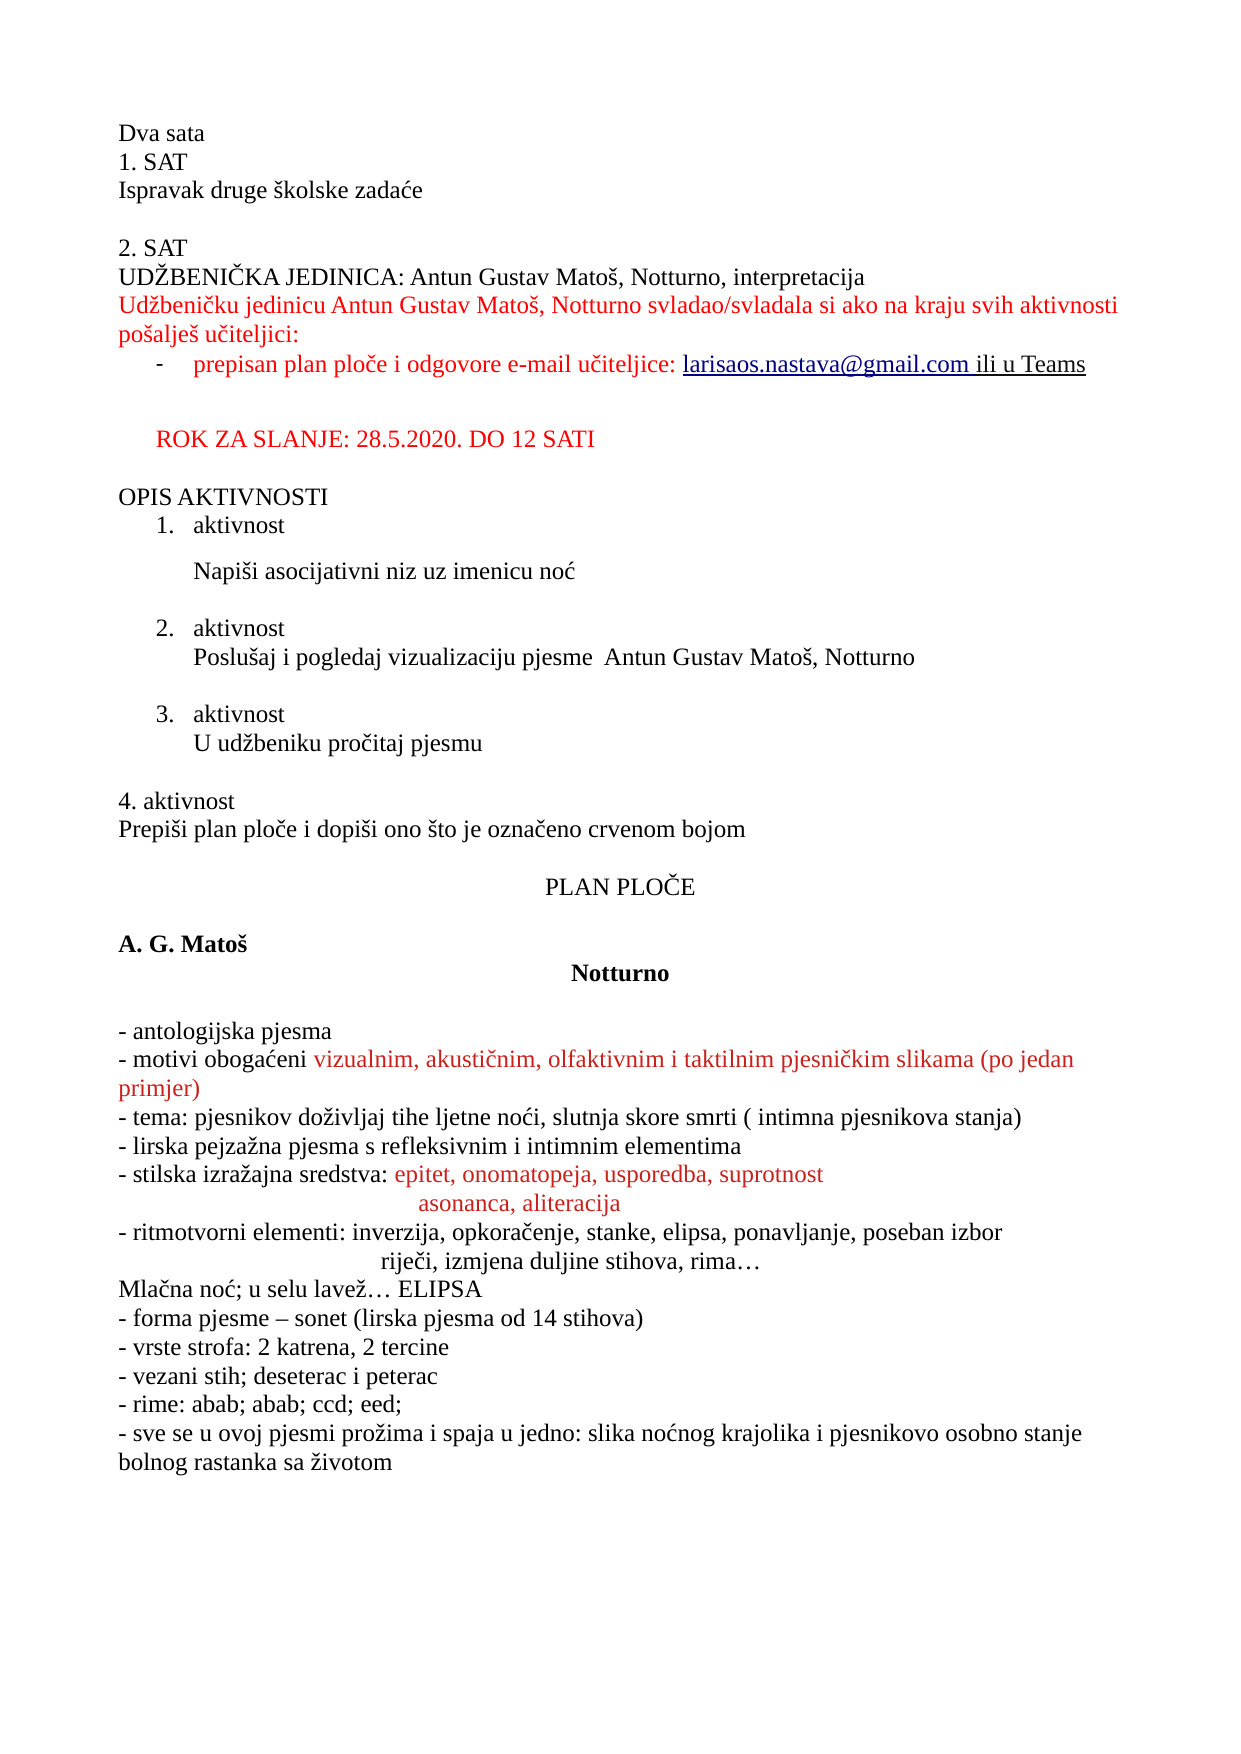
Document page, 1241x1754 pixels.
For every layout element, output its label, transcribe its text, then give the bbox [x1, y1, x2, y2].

text - vrste strofa: 2 katrena, 2 tercine [118, 1332, 1122, 1361]
text - sve se u ovoj pjesmi prožima i spaja u jedno: slika noćnog krajolika i pjesnikovo osobno stanje bolnog rastanka sa životom [118, 1418, 1122, 1476]
list prepisan plan ploče i odgovore e-mail učiteljice: larisaos.nastava@gmail.com ili u Teams [156, 348, 1122, 379]
text - ritmotvorni elementi: inverzija, opkoračenje, stanke, elipsa, ponavljanje, poseban izbor [118, 1217, 1122, 1246]
text ROK ZA SLANJE: 28.5.2020. DO 12 SATI [156, 424, 1122, 453]
text U udžbeniku pročitaj pjesmu [118, 728, 1122, 757]
text 4. aktivnost [118, 786, 1122, 814]
list Poslušaj i pogledaj vizualizaciju pjesme Antun Gustav Matoš, Notturno [156, 642, 1122, 671]
text UDŽBENIČKA JEDINICA: Antun Gustav Matoš, Notturno, interpretacija [118, 262, 1122, 291]
text Dva sata [118, 118, 1122, 147]
text Notturno [118, 958, 1122, 987]
text Ispravak druge školske zadaće [118, 176, 1122, 204]
text - stilska izražajna sredstva: epitet, onomatopeja, usporedba, suprotnost [118, 1159, 1122, 1188]
text OPIS AKTIVNOSTI [118, 482, 1122, 510]
text A. G. Matoš [118, 929, 1122, 958]
text - lirska pejzažna pjesma s refleksivnim i intimnim elementima [118, 1131, 1122, 1159]
text PLAN PLOČE [118, 872, 1122, 901]
text Mlačna noć; u selu lavež… ELIPSA [118, 1274, 1122, 1303]
list aktivnost [156, 613, 1122, 642]
text riječi, izmjena duljine stihova, rima… [118, 1246, 1122, 1274]
text asonanca, aliteracija [118, 1188, 1122, 1217]
text - motivi obogaćeni vizualnim, akustičnim, olfaktivnim i taktilnim pjesničkim slikama (po jedan primjer) [118, 1044, 1122, 1102]
list Napiši asocijativni niz uz imenicu noć [156, 556, 1122, 584]
list aktivnost [156, 699, 1122, 728]
text Udžbeničku jedinicu Antun Gustav Matoš, Notturno svladao/svladala si ako na kraju svih aktivnosti pošalješ učiteljici: [118, 291, 1122, 348]
text - rime: abab; abab; ccd; eed; [118, 1389, 1122, 1418]
text Prepiši plan ploče i dopiši ono što je označeno crvenom bojom [118, 814, 1122, 843]
text 2. SAT [118, 233, 1122, 262]
text 1. SAT [118, 147, 1122, 176]
text - vezani stih; deseterac i peterac [118, 1361, 1122, 1389]
list aktivnost [156, 510, 1122, 539]
text - forma pjesme – sonet (lirska pjesma od 14 stihova) [118, 1303, 1122, 1332]
text - antologijska pjesma [118, 1016, 1122, 1044]
text - tema: pjesnikov doživljaj tihe ljetne noći, slutnja skore smrti ( intimna pjesnikova stanja) [118, 1102, 1122, 1131]
